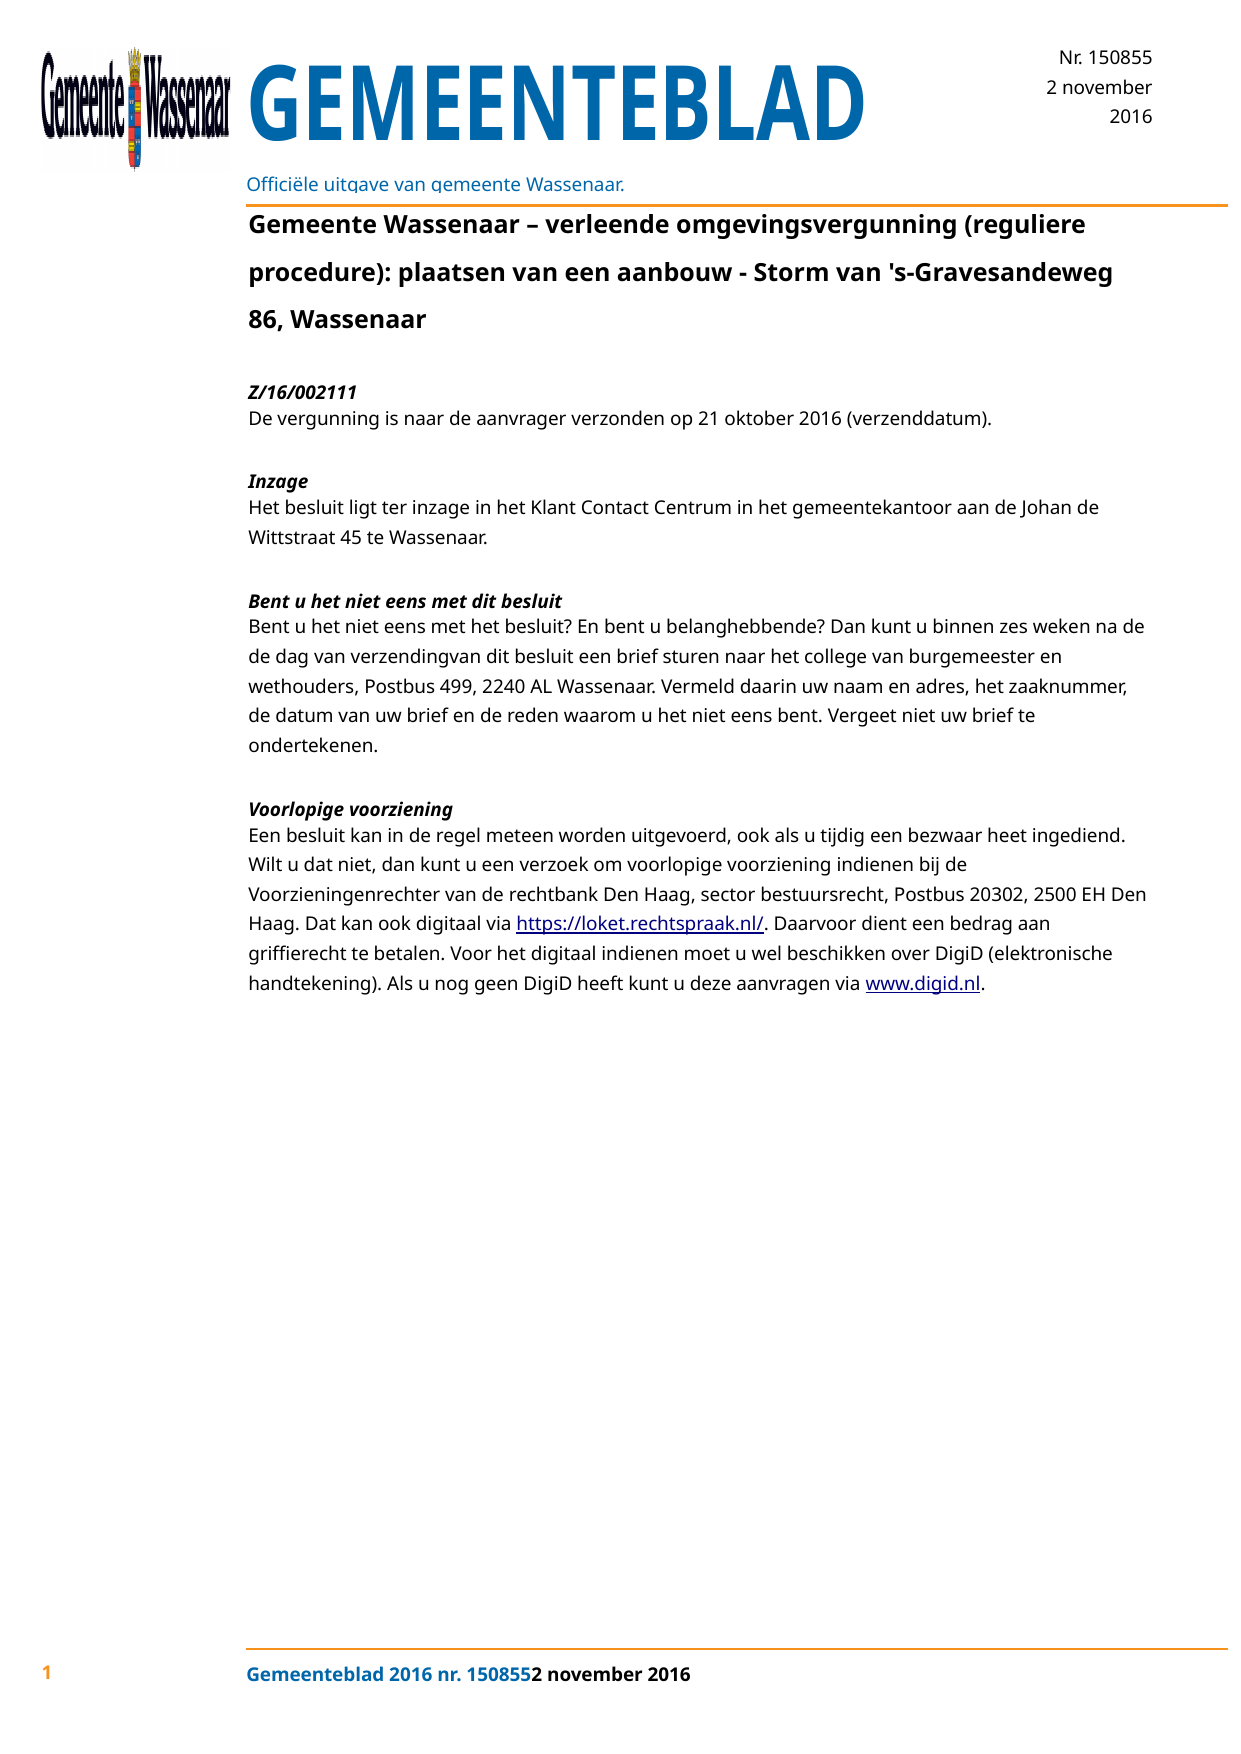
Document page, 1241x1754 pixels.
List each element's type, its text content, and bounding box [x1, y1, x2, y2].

text Bent u het niet eens met het besluit? En bent u belanghebbende? Dan kunt u binnen zes weken na de de dag van verzendingvan dit besluit een brief sturen naar het college van burgemeester en wethouders, Postbus 499, 2240 AL Wassenaar. Vermeld daarin uw naam en adres, het zaaknummer, de datum van uw brief en de reden waarom u het niet eens bent. Vergeet niet uw brief te ondertekenen. [248, 614, 1152, 758]
text Gemeente Wassenaar – verleende omgevingsvergunning (reguliere procedure): plaatsen van een aanbouw - Storm van 's-Gravesandeweg 86, Wassenaar [248, 207, 1152, 336]
text Inzage [248, 469, 1152, 494]
text Een besluit kan in de regel meteen worden uitgevoerd, ook als u tijdig een bezwaar heet ingediend. Wilt u dat niet, dan kunt u een verzoek om voorlopige voorziening indienen bij de Voorzieningenrechter van de rechtbank Den Haag, sector bestuursrecht, Postbus 20302, 2500 EH Den Haag. Dat kan ook digitaal via https://loket.rechtspraak.nl/. Daarvoor dient een bedrag aan griffierecht te betalen. Voor het digitaal indienen moet u wel beschikken over DigiD (elektronische handtekening). Als u nog geen DigiD heeft kunt u deze aanvragen via www.digid.nl. [248, 822, 1152, 995]
text Z/16/002111 [248, 379, 1152, 405]
text Het besluit ligt ter inzage in het Klant Contact Centrum in het gemeentekantoor aan de Johan de Wittstraat 45 te Wassenaar. [248, 494, 1152, 550]
text Voorlopige voorziening [248, 796, 1152, 822]
picture [41, 47, 231, 172]
text De vergunning is naar de aanvrager verzonden op 21 oktober 2016 (verzenddatum). [248, 405, 1152, 431]
text Bent u het niet eens met dit besluit [248, 588, 1152, 614]
